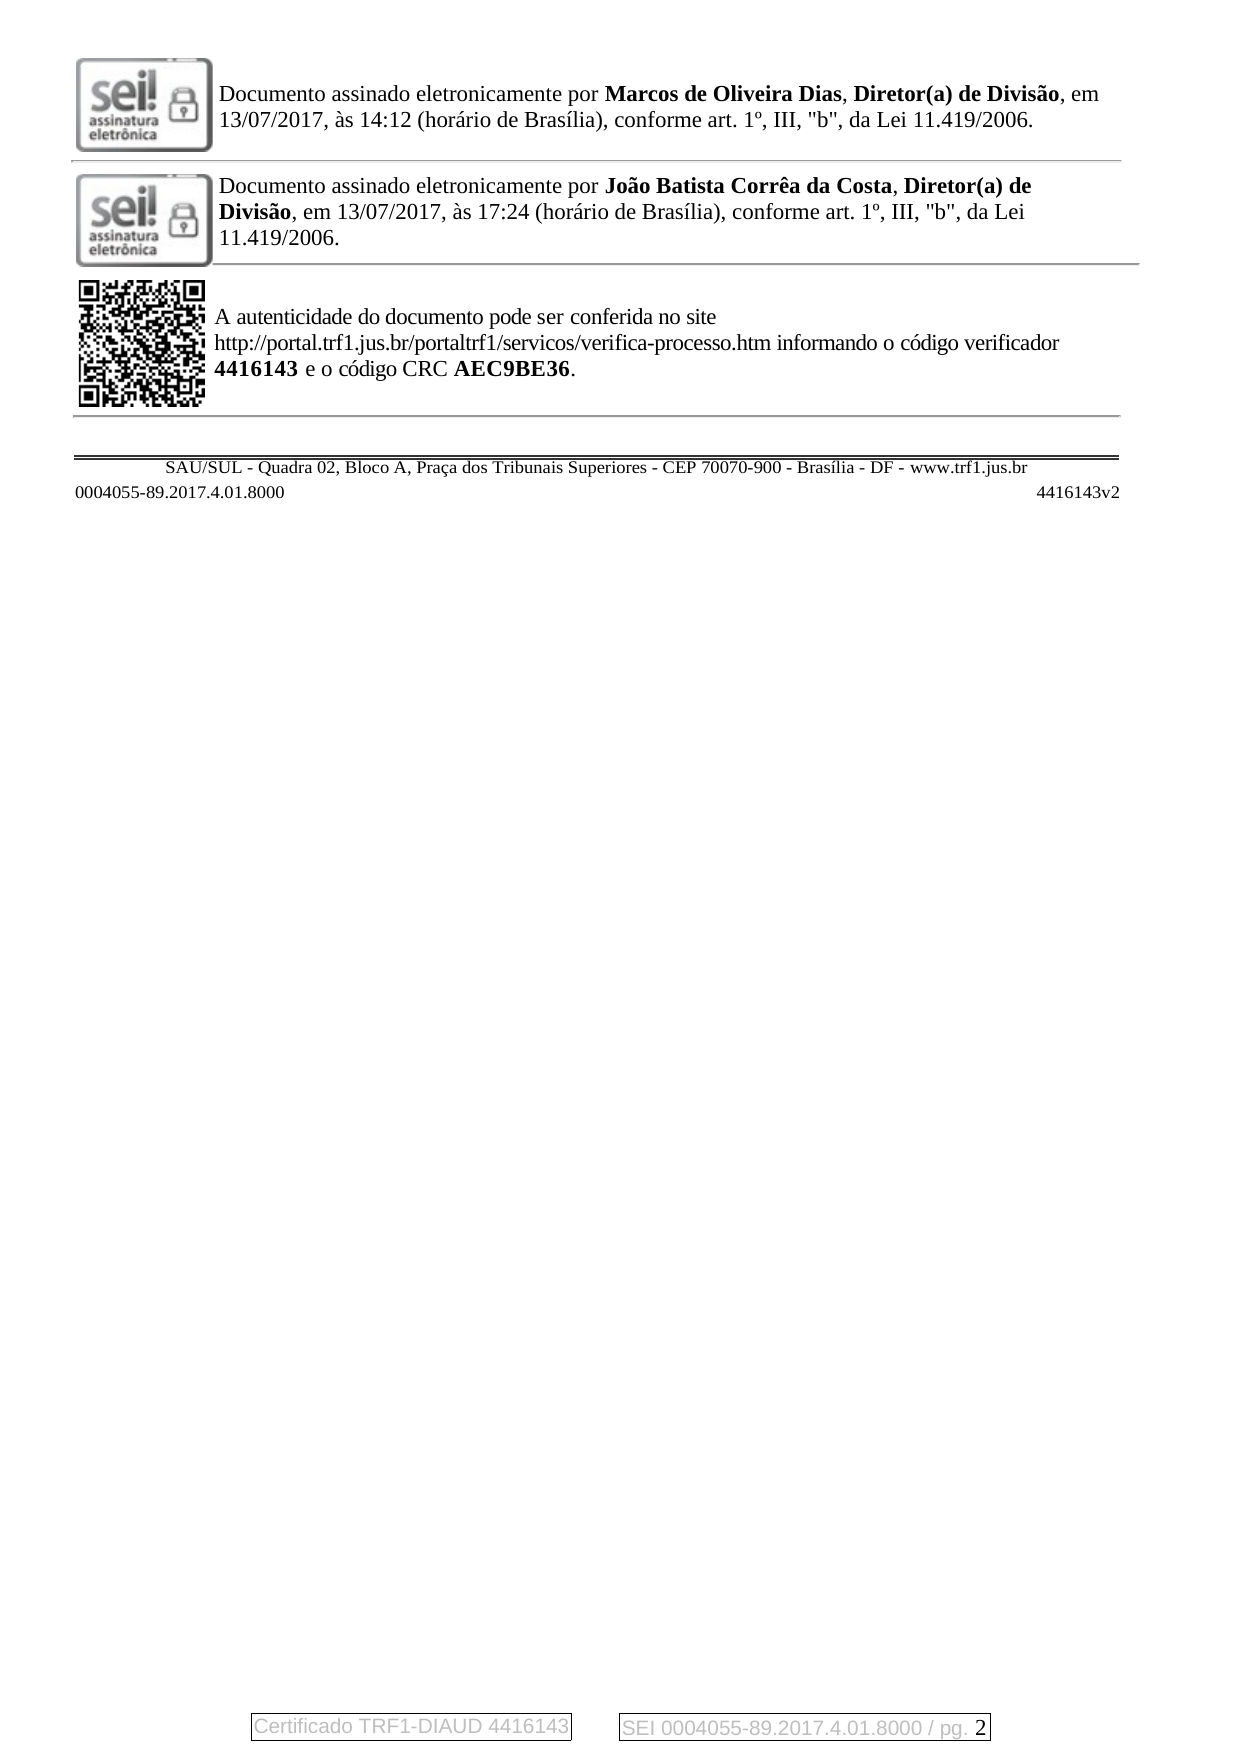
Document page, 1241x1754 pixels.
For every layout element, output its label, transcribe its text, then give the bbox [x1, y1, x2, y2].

text 0004055-89.2017.4.01.8000 4416143v2 [60, 481, 1134, 502]
text A autenticidade do documento pode ser conferida no site http://portal.trf1.jus.br/portaltrf1/servicos/verifica-processo.htm informando o código verificador 4416143 e o código CRC AEC9BE36. [214, 304, 1072, 381]
text Documento assinado eletronicamente por Marcos de Oliveira Dias, Diretor(a) de Divisão, em 13/07/2017, às 14:12 (horário de Brasília), conforme art. 1º, III, "b", da Lei 11.419/2006. [219, 81, 1171, 132]
picture [78, 280, 205, 407]
picture [76, 58, 213, 152]
text SAU/SUL - Quadra 02, Bloco A, Praça dos Tribunais Superiores - CEP 70070-900 - Brasília - DF - www.trf1.jus.br [60, 448, 1132, 477]
text Documento assinado eletronicamente por João Batista Corrêa da Costa, Diretor(a) de Divisão, em 13/07/2017, às 17:24 (horário de Brasília), conforme art. 1º, III, "b", da Lei 11.419/2006. [219, 173, 1072, 250]
picture [76, 174, 213, 267]
